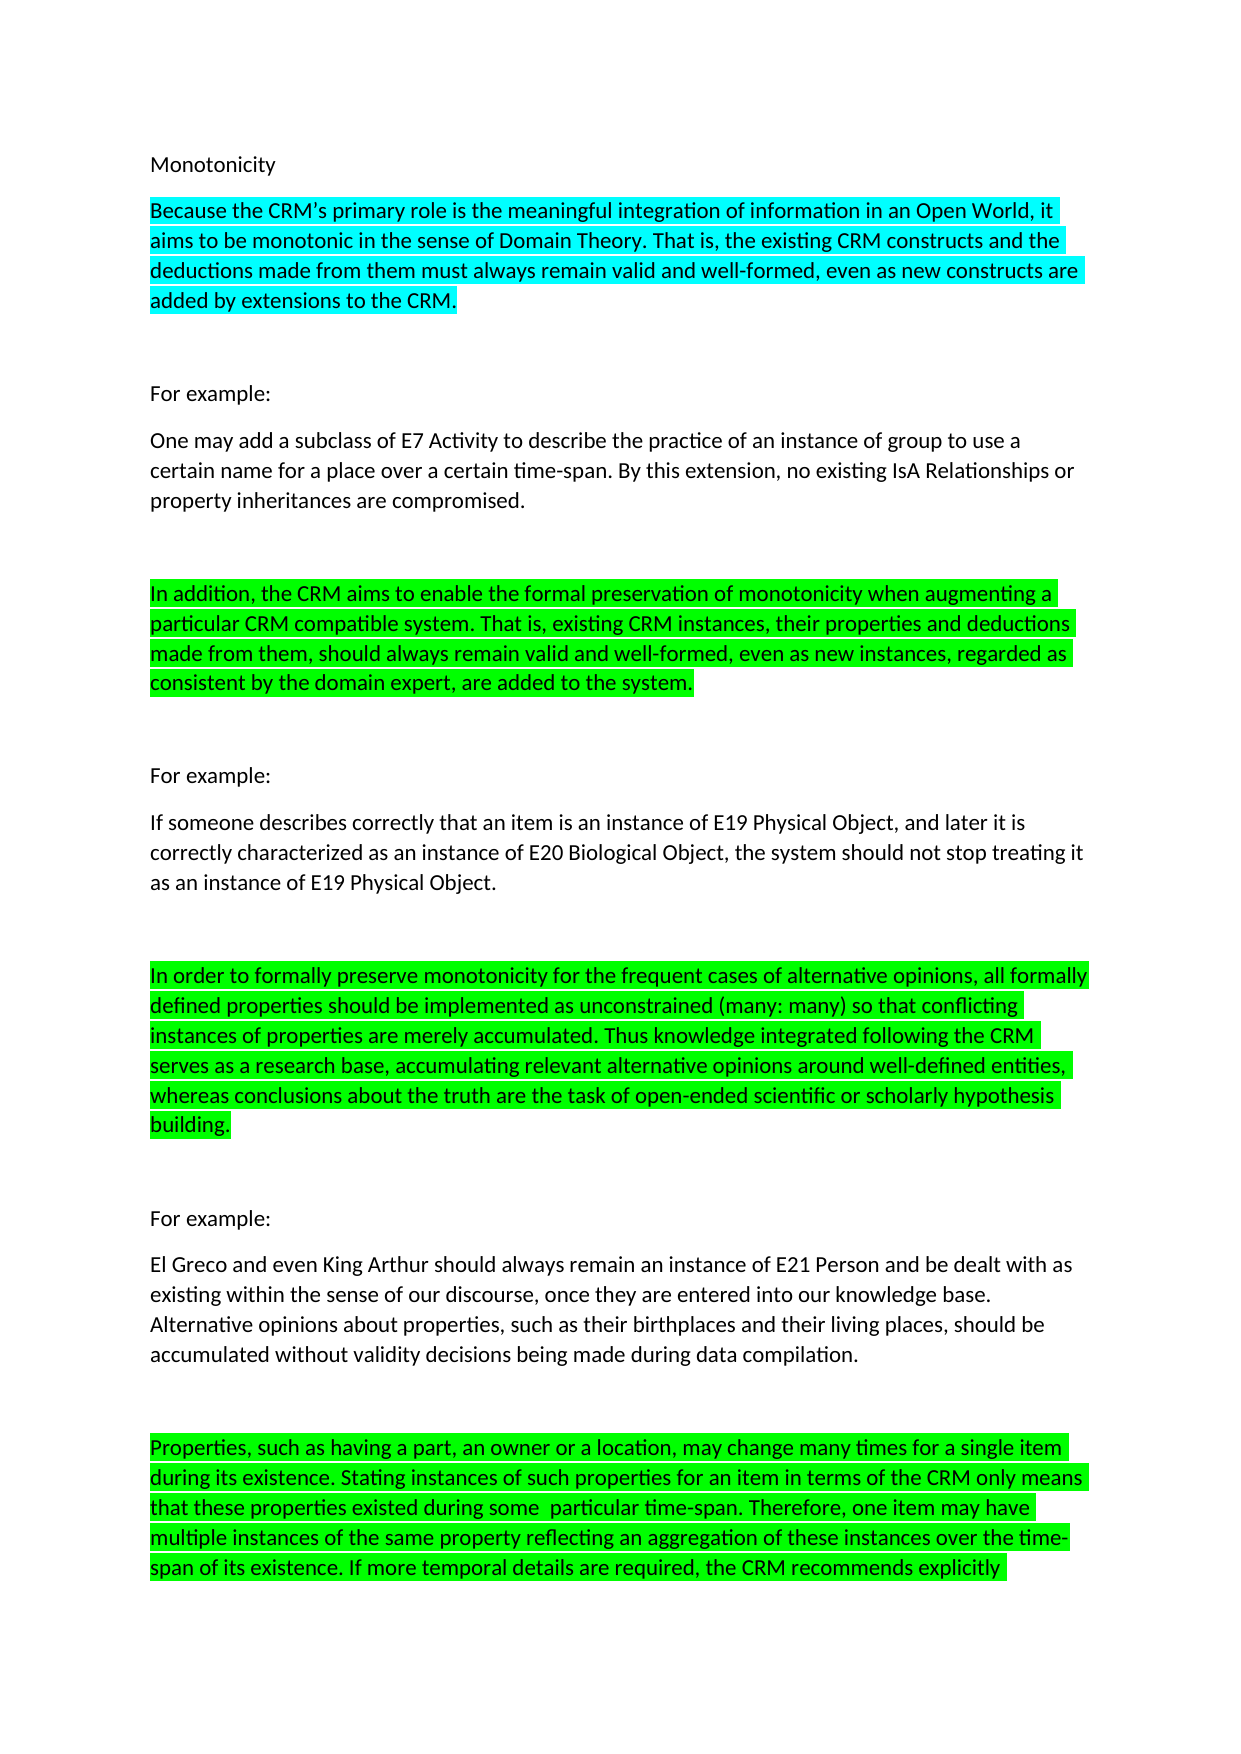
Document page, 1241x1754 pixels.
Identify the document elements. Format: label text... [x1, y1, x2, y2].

text In addition, the CRM aims to enable the formal preservation of monotonicity when augmenting a particular CRM compatible system. That is, existing CRM instances, their properties and deductions made from them, should always remain valid and well-formed, even as new instances, regarded as consistent by the domain expert, are added to the system. [150, 579, 1090, 697]
text For example: [150, 1204, 1090, 1232]
text Properties, such as having a part, an owner or a location, may change many times for a single item during its existence. Stating instances of such properties for an item in terms of the CRM only means that these properties existed during some particular time-span. Therefore, one item may have multiple instances of the same property reflecting an aggregation of these instances over the time-span of its existence. If more temporal details are required, the CRM recommends explicitly [150, 1433, 1090, 1581]
text One may add a subclass of E7 Activity to describe the practice of an instance of group to use a certain name for a place over a certain time-span. By this extension, no existing IsA Relationships or property inheritances are compromised. [150, 426, 1090, 514]
text If someone describes correctly that an item is an instance of E19 Physical Object, and later it is correctly characterized as an instance of E20 Biological Object, the system should not stop treating it as an instance of E19 Physical Object. [150, 808, 1090, 896]
text El Greco and even King Arthur should always remain an instance of E21 Person and be dealt with as existing within the sense of our discourse, once they are entered into our knowledge base. Alternative opinions about properties, such as their birthplaces and their living places, should be accumulated without validity decisions being made during data compilation. [150, 1250, 1090, 1368]
text Monotonicity [150, 150, 1090, 178]
text In order to formally preserve monotonicity for the frequent cases of alternative opinions, all formally defined properties should be implemented as unconstrained (many: many) so that conflicting instances of properties are merely accumulated. Thus knowledge integrated following the CRM serves as a research base, accumulating relevant alternative opinions around well-defined entities, whereas conclusions about the truth are the task of open-ended scientific or scholarly hypothesis building. [150, 961, 1090, 1139]
text For example: [150, 379, 1090, 407]
text For example: [150, 762, 1090, 790]
text Because the CRM’s primary role is the meaningful integration of information in an Open World, it aims to be monotonic in the sense of Domain Theory. That is, the existing CRM constructs and the deductions made from them must always remain valid and well-formed, even as new constructs are added by extensions to the CRM. [150, 197, 1090, 314]
